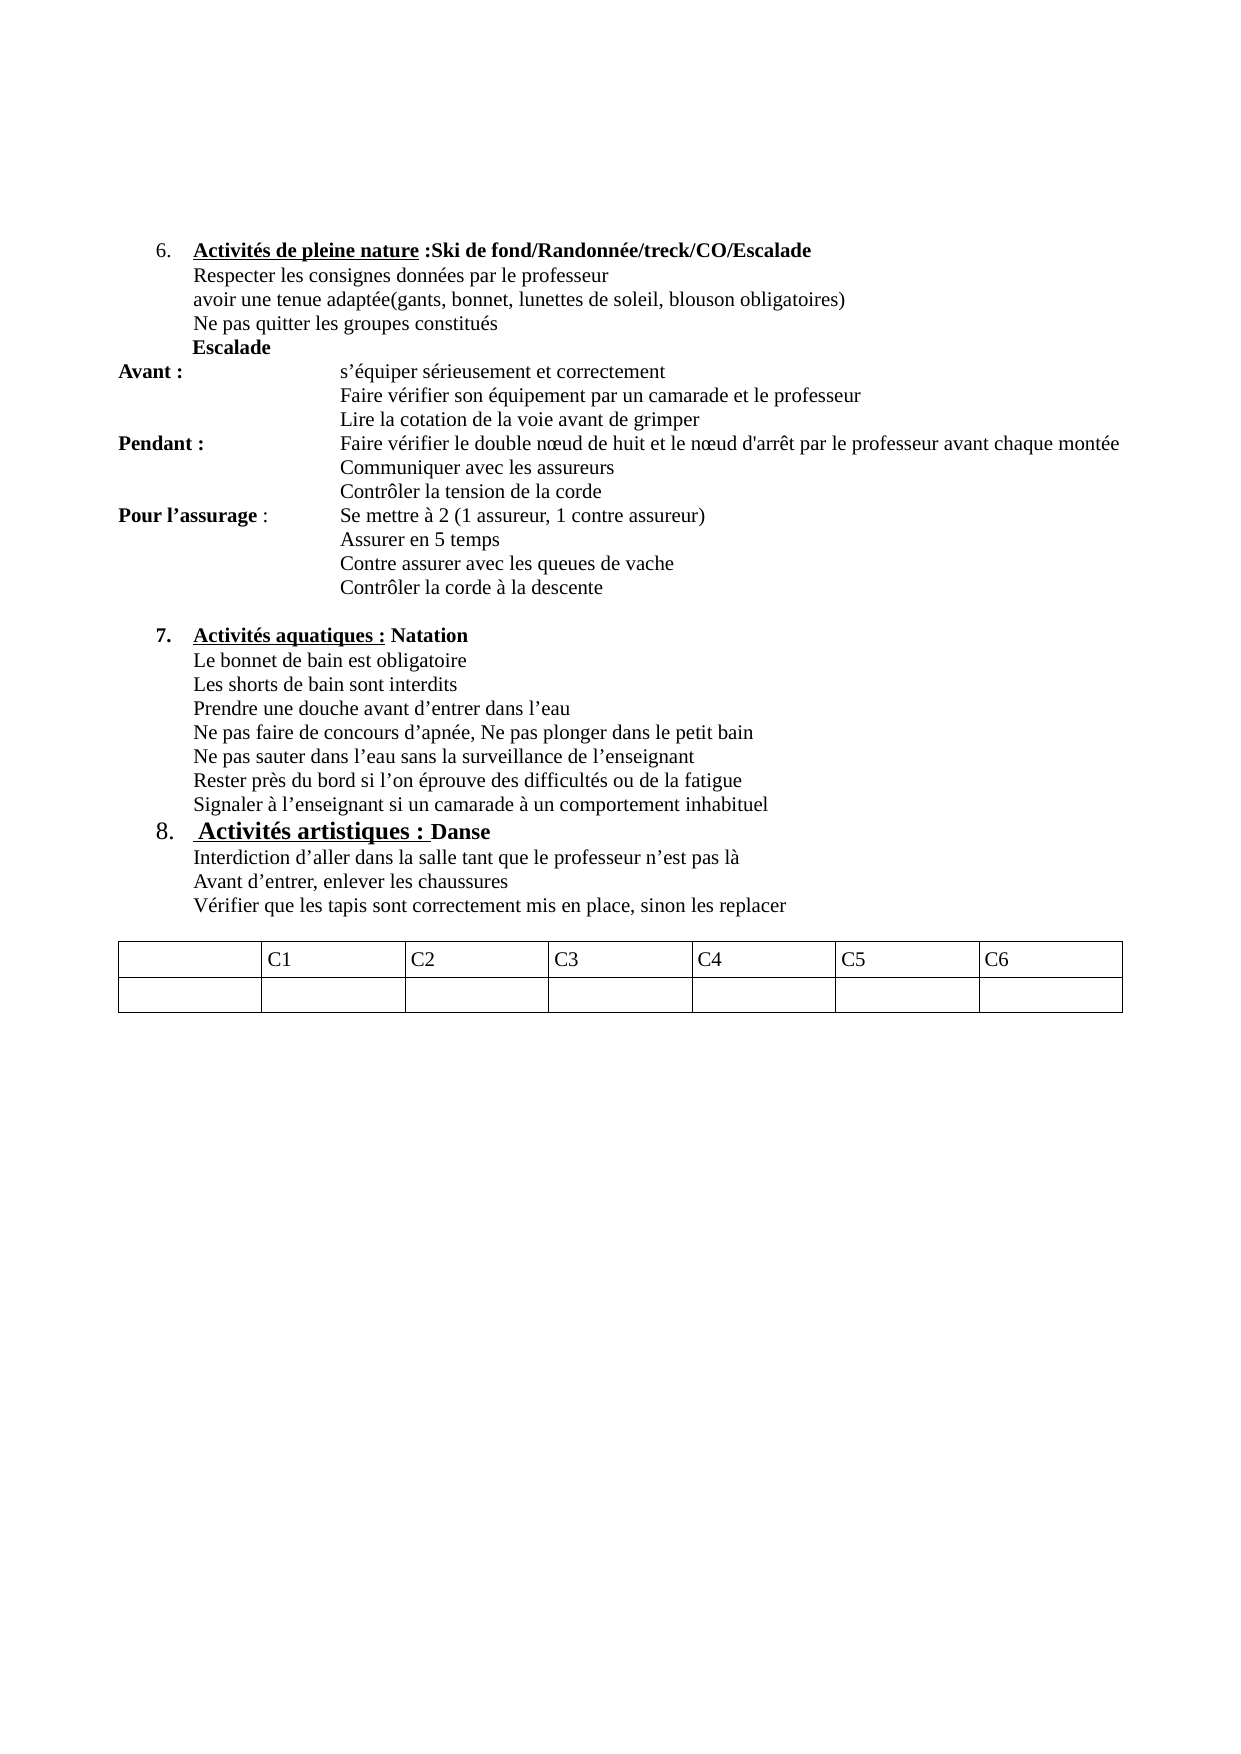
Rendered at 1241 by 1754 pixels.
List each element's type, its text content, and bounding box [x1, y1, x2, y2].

table_header C2 [406, 942, 548, 977]
list Activités de pleine nature :Ski de fond/Randonnée/treck/CO/Escalade [156, 238, 1122, 262]
list Vérifier que les tapis sont correctement mis en place, sinon les replacer [156, 893, 1122, 917]
table_header [119, 942, 261, 977]
table_cell [980, 978, 1122, 1012]
table_header C4 [693, 942, 835, 977]
list Ne pas faire de concours d’apnée, Ne pas plonger dans le petit bain [156, 720, 1122, 744]
list Signaler à l’enseignant si un camarade à un comportement inhabituel [156, 792, 1122, 816]
list Activités artistiques : Danse [156, 816, 1122, 845]
table_header C1 [262, 942, 405, 977]
list Activités aquatiques : Natation [156, 623, 1122, 647]
table_cell [549, 978, 692, 1012]
table_cell [693, 978, 835, 1012]
table_cell [119, 978, 261, 1012]
text Contrôler la corde à la descente [118, 575, 1122, 599]
list avoir une tenue adaptée(gants, bonnet, lunettes de soleil, blouson obligatoires) [156, 287, 1122, 311]
text Avant : s’équiper sérieusement et correctement [118, 359, 1122, 383]
list Prendre une douche avant d’entrer dans l’eau [156, 696, 1122, 720]
text Faire vérifier son équipement par un camarade et le professeur [118, 383, 1122, 407]
list Ne pas sauter dans l’eau sans la surveillance de l’enseignant [156, 744, 1122, 768]
table_cell [406, 978, 548, 1012]
text Pour l’assurage : Se mettre à 2 (1 assureur, 1 contre assureur) [118, 503, 1122, 527]
text Contrôler la tension de la corde [118, 479, 1122, 503]
table_header C6 [980, 942, 1122, 977]
text Escalade [118, 335, 1122, 359]
list Avant d’entrer, enlever les chaussures [156, 869, 1122, 893]
list Les shorts de bain sont interdits [156, 672, 1122, 696]
list Respecter les consignes données par le professeur [156, 262, 1122, 287]
list Interdiction d’aller dans la salle tant que le professeur n’est pas là [156, 845, 1122, 869]
list Le bonnet de bain est obligatoire [156, 647, 1122, 672]
table_header C3 [549, 942, 692, 977]
list Rester près du bord si l’on éprouve des difficultés ou de la fatigue [156, 768, 1122, 792]
table_cell [262, 978, 405, 1012]
table_cell [836, 978, 979, 1012]
text Pendant : Faire vérifier le double nœud de huit et le nœud d'arrêt par le professeur avant chaque montée [118, 431, 1122, 455]
list Ne pas quitter les groupes constitués [156, 311, 1122, 335]
text Communiquer avec les assureurs [118, 455, 1122, 479]
text Assurer en 5 temps [118, 527, 1122, 551]
text Lire la cotation de la voie avant de grimper [118, 407, 1122, 431]
text Contre assurer avec les queues de vache [118, 551, 1122, 575]
table_header C5 [836, 942, 979, 977]
